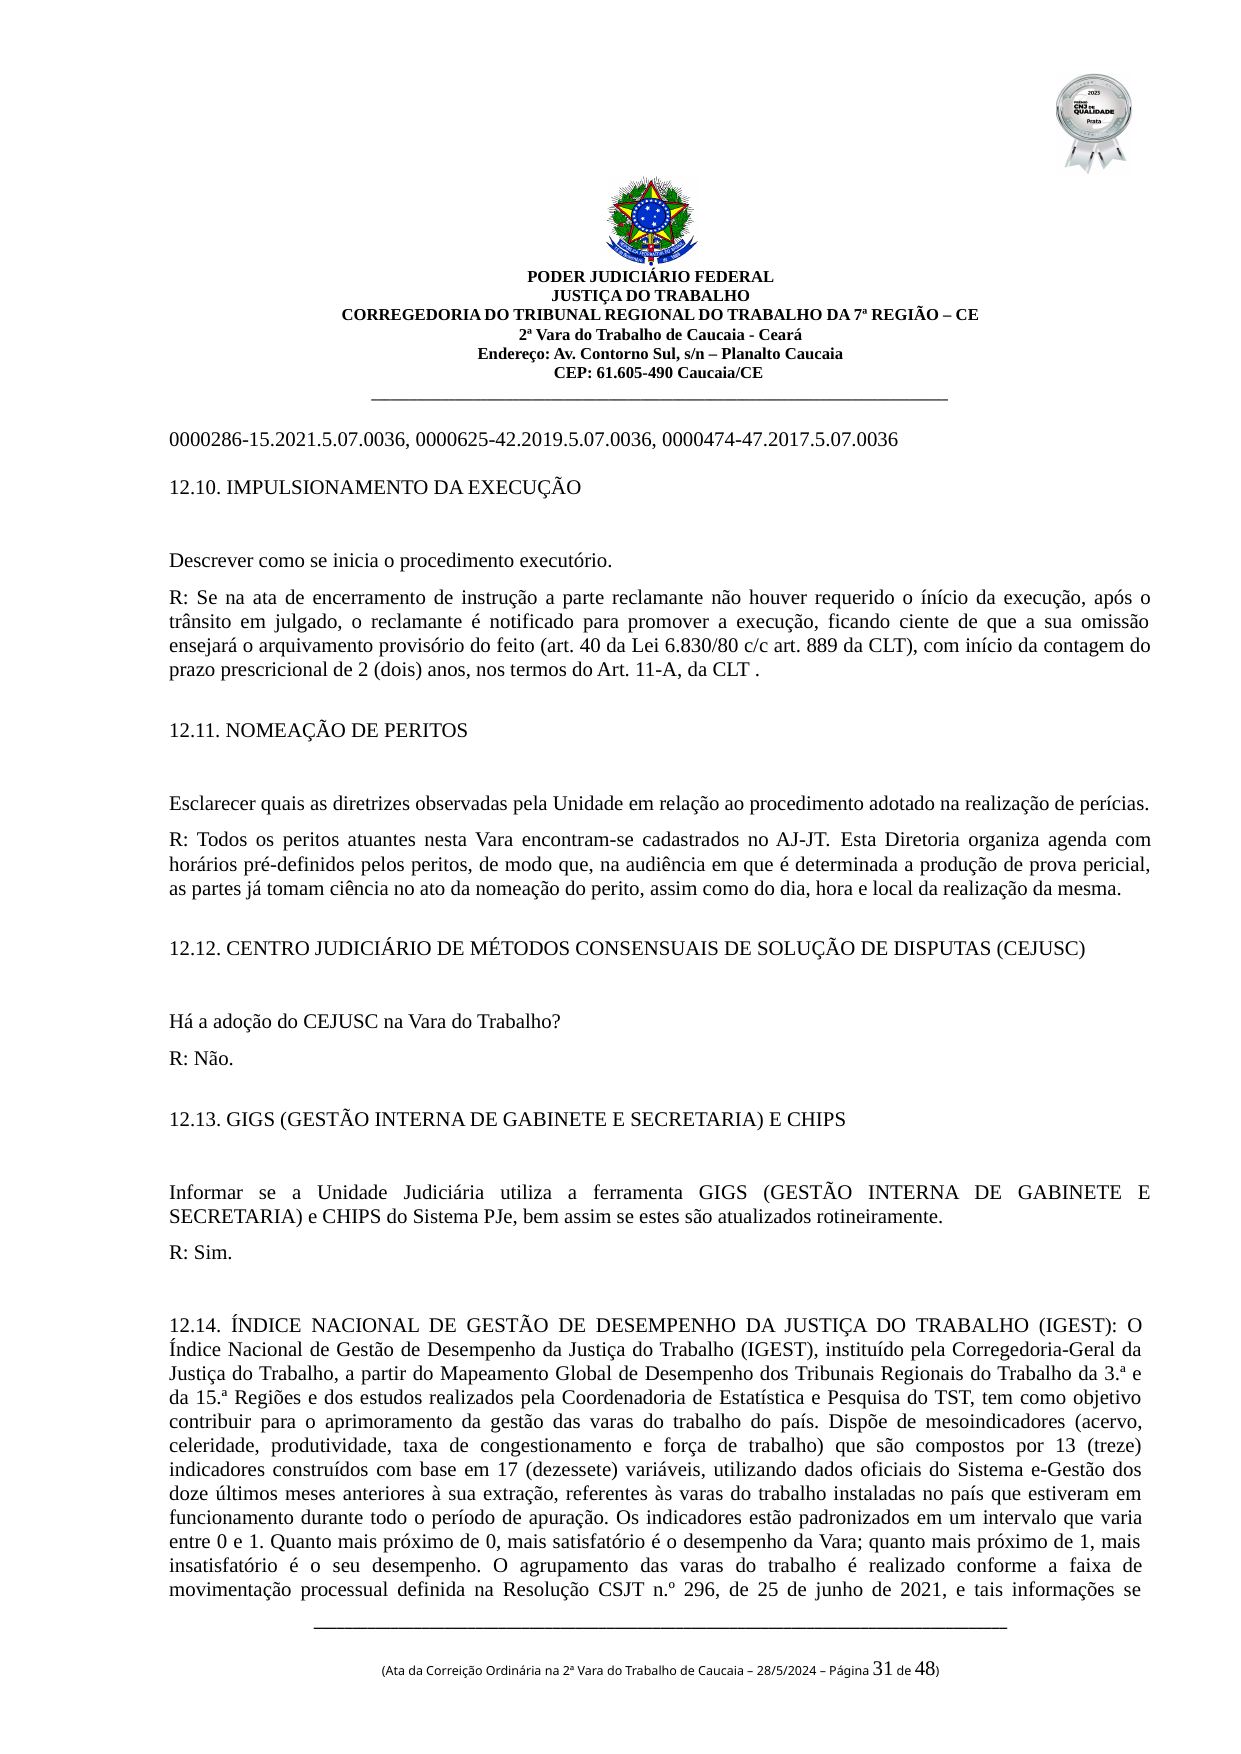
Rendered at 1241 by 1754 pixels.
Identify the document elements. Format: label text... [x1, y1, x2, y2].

text Informar se a Unidade Judiciária utiliza a ferramenta GIGS (GESTÃO INTERNA DE GABINETE E SECRETARIA) e CHIPS do Sistema PJe, bem assim se estes são atualizados rotineiramente. [169, 1179, 1152, 1228]
text 12.14. ÍNDICE NACIONAL DE GESTÃO DE DESEMPENHO DA JUSTIÇA DO TRABALHO (IGEST): O Índice Nacional de Gestão de Desempenho da Justiça do Trabalho (IGEST), instituído pela Corregedoria-Geral da Justiça do Trabalho, a partir do Mapeamento Global de Desempenho dos Tribunais Regionais do Trabalho da 3.ª e da 15.ª Regiões e dos estudos realizados pela Coordenadoria de Estatística e Pesquisa do TST, tem como objetivo contribuir para o aprimoramento da gestão das varas do trabalho do país. Dispõe de mesoindicadores (acervo, celeridade, produtividade, taxa de congestionamento e força de trabalho) que são compostos por 13 (treze) indicadores construídos com base em 17 (dezessete) variáveis, utilizando dados oficiais do Sistema e-Gestão dos doze últimos meses anteriores à sua extração, referentes às varas do trabalho instaladas no país que estiveram em funcionamento durante todo o período de apuração. Os indicadores estão padronizados em um intervalo que varia entre 0 e 1. Quanto mais próximo de 0, mais satisfatório é o desempenho da Vara; quanto mais próximo de 1, mais insatisfatório é o seu desempenho. O agrupamento das varas do trabalho é realizado conforme a faixa de movimentação processual definida na Resolução CSJT n.º 296, de 25 de junho de 2021, e tais informações se [169, 1313, 1143, 1601]
text R: Não. [169, 1046, 1152, 1070]
text 12.13. GIGS (GESTÃO INTERNA DE GABINETE E SECRETARIA) E CHIPS [169, 1106, 1152, 1131]
text 12.12. CENTRO JUDICIÁRIO DE MÉTODOS CONSENSUAIS DE SOLUÇÃO DE DISPUTAS (CEJUSC) [169, 912, 1152, 960]
text Descrever como se inicia o procedimento executório. [169, 548, 1152, 572]
picture [1056, 73, 1133, 175]
text 12.10. IMPULSIONAMENTO DA EXECUÇÃO [169, 451, 1152, 499]
text 0000286-15.2021.5.07.0036, 0000625-42.2019.5.07.0036, 0000474-47.2017.5.07.0036 [169, 427, 1152, 451]
picture [601, 175, 700, 267]
text 12.11. NOMEAÇÃO DE PERITOS [169, 718, 1152, 742]
text R: Todos os peritos atuantes nesta Vara encontram-se cadastrados no AJ-JT. Esta Diretoria organiza agenda com horários pré-definidos pelos peritos, de modo que, na audiência em que é determinada a produção de prova pericial, as partes já tomam ciência no ato da nomeação do perito, assim como do dia, hora e local da realização da mesma. [169, 827, 1152, 899]
text R: Sim. [169, 1240, 1152, 1264]
text Há a adoção do CEJUSC na Vara do Trabalho? [169, 1009, 1152, 1033]
text Esclarecer quais as diretrizes observadas pela Unidade em relação ao procedimento adotado na realização de perícias. [169, 791, 1152, 815]
text R: Se na ata de encerramento de instrução a parte reclamante não houver requerido o ínício da execução, após o trânsito em julgado, o reclamante é notificado para promover a execução, ficando ciente de que a sua omissão ensejará o arquivamento provisório do feito (art. 40 da Lei 6.830/80 c/c art. 889 da CLT), com início da contagem do prazo prescricional de 2 (dois) anos, nos termos do Art. 11-A, da CLT . [169, 585, 1152, 681]
